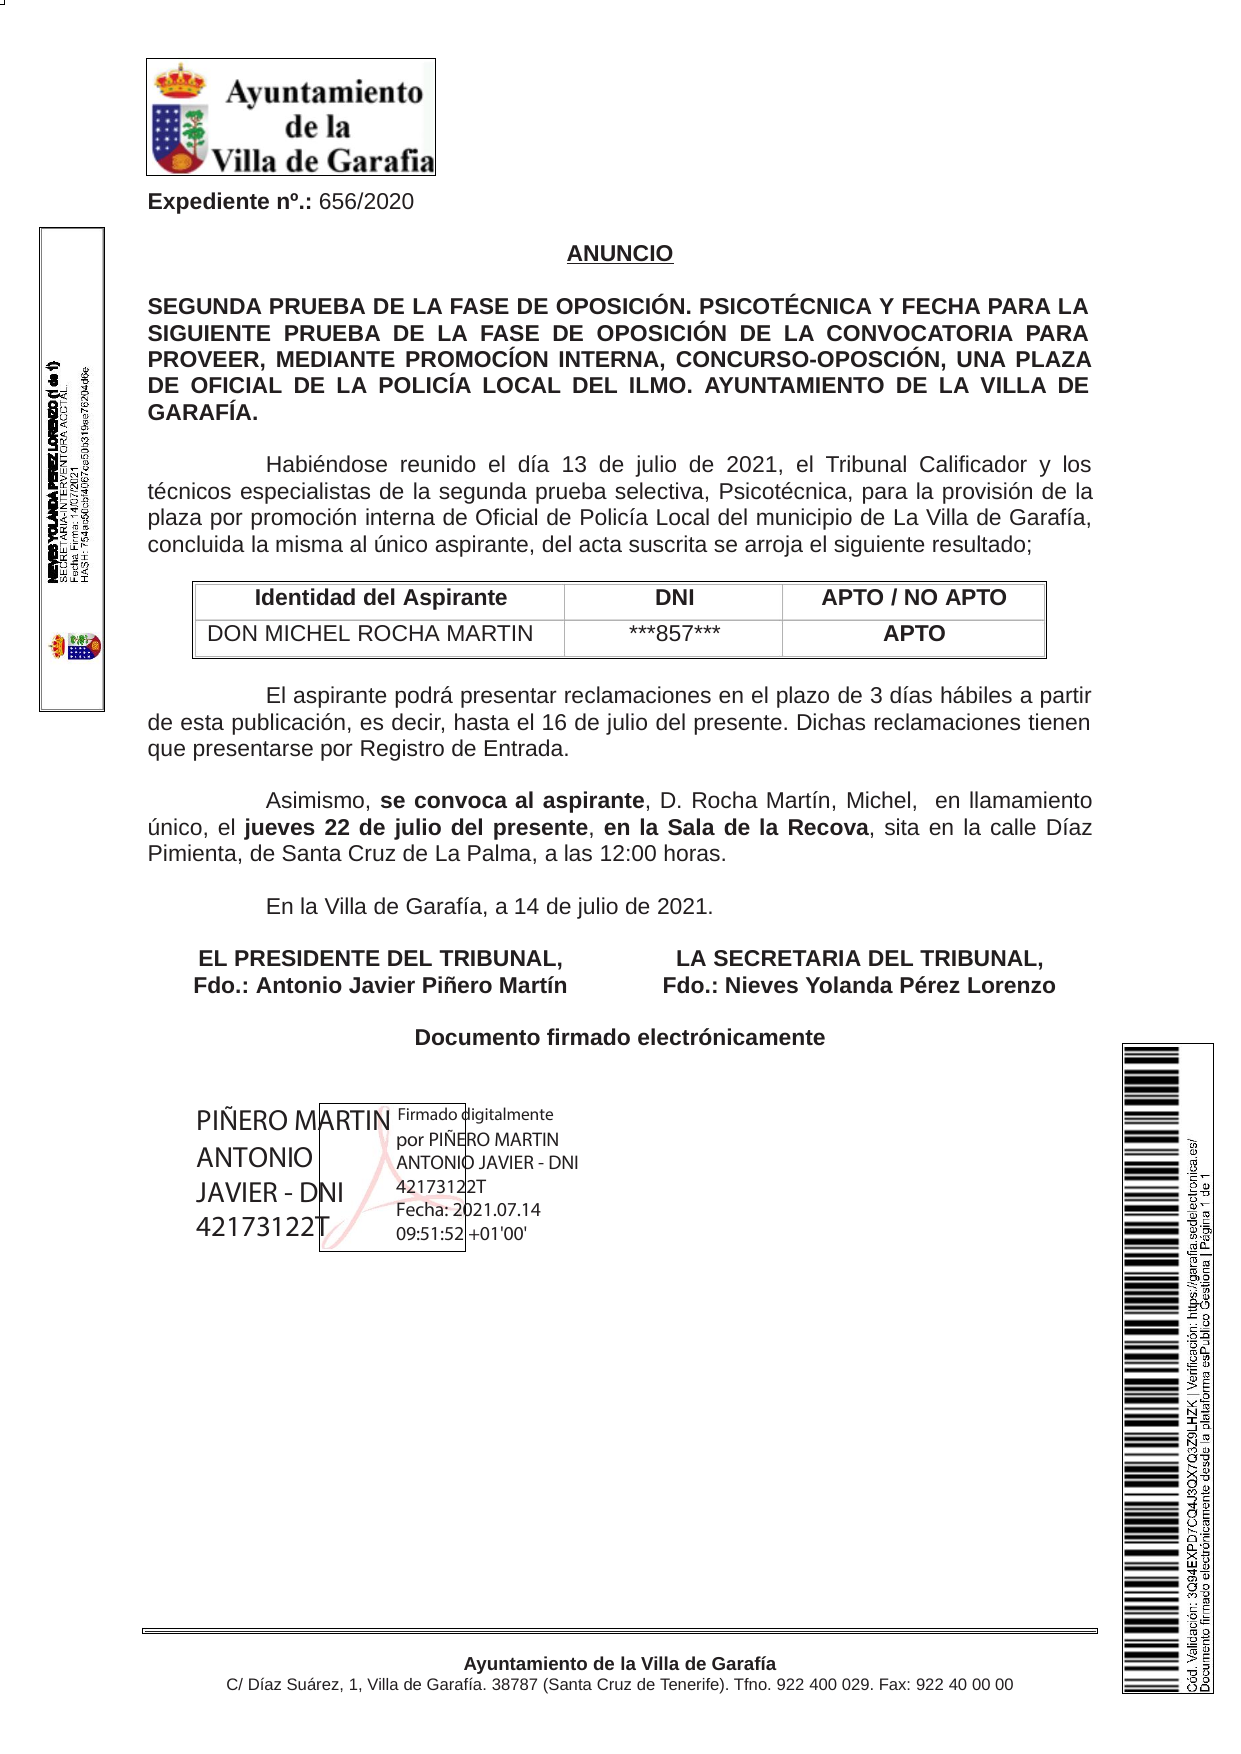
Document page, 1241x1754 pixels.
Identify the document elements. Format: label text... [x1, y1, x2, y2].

text concluida la misma al único aspirante, del acta suscrita se arroja el siguiente resultado; [147, 531, 1117, 557]
picture [193, 582, 1046, 658]
text Documento firmado electrónicamente [414, 1025, 851, 1051]
text que presentarse por Registro de Entrada. [147, 736, 1118, 762]
text SEGUNDA PRUEBA DE LA FASE DE OPOSICIÓN. PSICOTÉCNICA Y FECHA PARA LA [147, 294, 1118, 320]
text PROVEER, MEDIANTE PROMOCÍON INTERNA, CONCURSO-OPOSCIÓN, UNA PLAZA [147, 347, 1118, 372]
text C/ Díaz Suárez, 1, Villa de Garafía. 38787 (Santa Cruz de Tenerife). Tfno. 922 400 029. Fax: 922 40 00 00 [226, 1676, 1039, 1694]
text ANTONIO JAVIER - DNI [396, 1154, 603, 1174]
text SIGUIENTE PRUEBA DE LA FASE DE OPOSICIÓN DE LA CONVOCATORIA PARA [147, 321, 1118, 346]
picture [147, 59, 435, 175]
text 4 [197, 1213, 211, 1243]
text plaza por promoción interna de Oficial de Policía Local del municipio de La Villa de Garafía, [147, 505, 1117, 531]
text Fdo.: Nieves Yolanda Pérez Lorenzo [662, 973, 1083, 999]
picture [320, 1137, 465, 1251]
text JAVIER - DNI [197, 1178, 369, 1208]
text ANUNCIO [566, 241, 699, 267]
text ANTONIO [197, 1143, 369, 1173]
text Pimienta, de Santa Cruz de La Palma, a las 12:00 horas. [147, 841, 1117, 867]
text DON MICHEL ROCHA MARTIN [207, 621, 559, 647]
text APTO [883, 621, 1033, 646]
text Ayuntamiento de la Villa de Garafía [463, 1654, 1039, 1675]
text técnicos especialistas de la segunda prueba selectiva, Psicotécnica, para la provisión de la [147, 479, 1117, 504]
text 42173122T [396, 1177, 603, 1197]
text DNI [655, 585, 719, 611]
text 2173122T [211, 1213, 354, 1243]
text LA SECRETARIA DEL TRIBUNAL, [676, 946, 1083, 972]
picture [40, 228, 104, 711]
text PIÑERO MARTIN Firmado digitalmente [197, 1107, 597, 1137]
text de esta publicación, es decir, hasta el 16 de julio del presente. Dichas reclamaciones tienen [147, 710, 1118, 735]
picture [1123, 1044, 1213, 1693]
text único, el jueves 22 de julio del presente, en la Sala de la Recova, sita en la calle Díaz [147, 814, 1117, 840]
text GARAFÍA. [147, 399, 1118, 425]
text 4 [199, 1221, 205, 1229]
text Habiéndose reunido el día 13 de julio de 2021, el Tribunal Calificador y los [266, 452, 1117, 478]
text 9:51:52 +01'00' [406, 1224, 552, 1244]
text Identidad del Aspirante [254, 585, 533, 611]
text ***857*** [629, 621, 746, 647]
text Asimismo, se convoca al aspirante, D. Rocha Martín, Michel, en llamamiento [266, 788, 1117, 814]
text APTO / NO APTO [821, 585, 1033, 611]
text Expediente nº.: 656/2020 [147, 189, 439, 214]
text 0 [396, 1224, 406, 1244]
text Fdo.: Antonio Javier Piñero Martín [193, 973, 593, 999]
text Fecha: 2021.07.14 [396, 1201, 565, 1221]
text EL PRESIDENTE DEL TRIBUNAL, [198, 946, 593, 972]
picture [143, 1629, 1097, 1633]
text En la Villa de Garafía, a 14 de julio de 2021. [266, 894, 739, 919]
text DE OFICIAL DE LA POLICÍA LOCAL DEL ILMO. AYUNTAMIENTO DE LA VILLA DE [147, 373, 1118, 399]
text por PIÑERO MARTIN [396, 1130, 603, 1150]
text El aspirante podrá presentar reclamaciones en el plazo de 3 días hábiles a partir [266, 683, 1118, 709]
